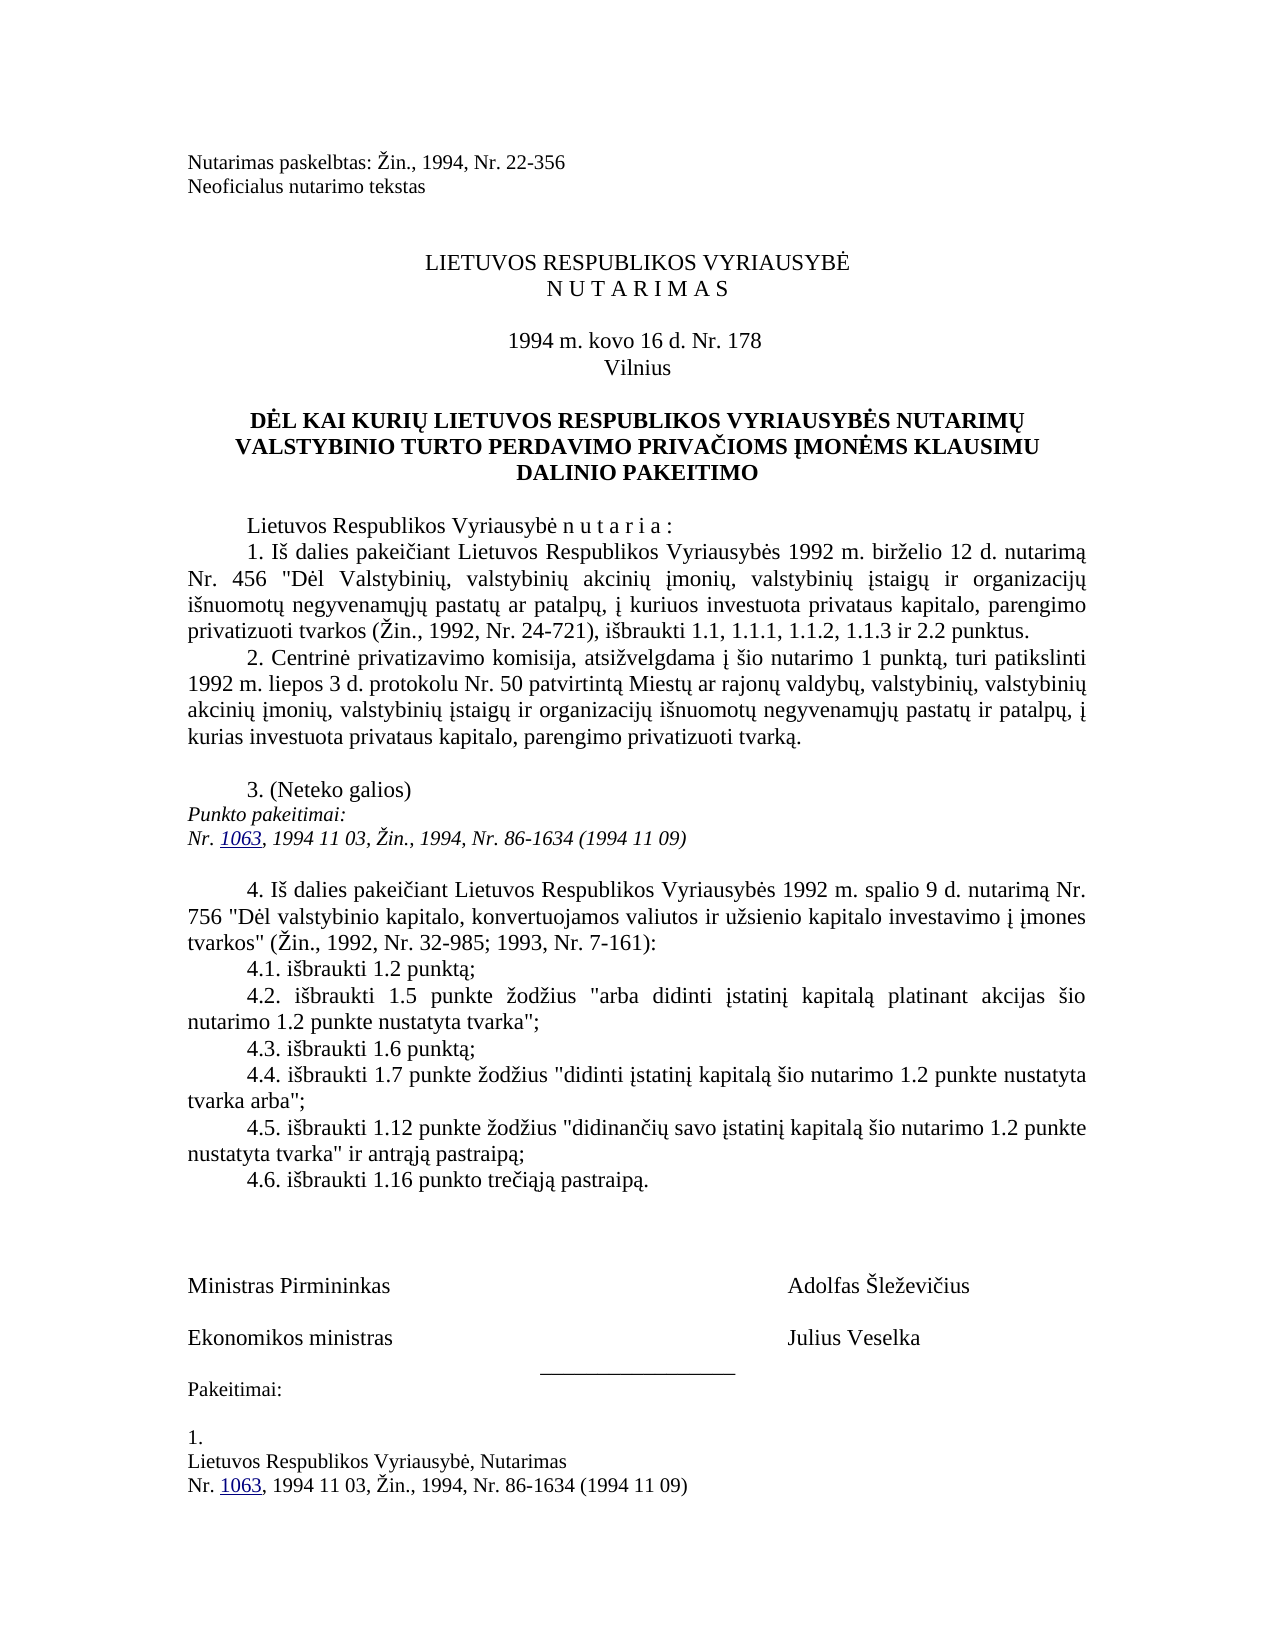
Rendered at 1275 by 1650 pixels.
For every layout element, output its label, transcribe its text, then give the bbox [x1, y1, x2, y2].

text Lietuvos Respublikos Vyriausybė, Nutarimas [187, 1449, 1087, 1473]
text 4.2. išbraukti 1.5 punkte žodžius "arba didinti įstatinį kapitalą platinant akcijas šio nutarimo 1.2 punkte nustatyta tvarka"; [187, 982, 1087, 1034]
text Nutarimas paskelbtas: Žin., 1994, Nr. 22-356 [187, 150, 1087, 174]
text DĖL KAI KURIŲ LIETUVOS RESPUBLIKOS VYRIAUSYBĖS NUTARIMŲ VALSTYBINIO TURTO PERDAVIMO PRIVAČIOMS ĮMONĖMS KLAUSIMU DALINIO PAKEITIMO [187, 407, 1087, 486]
text LIETUVOS RESPUBLIKOS VYRIAUSYBĖ [187, 248, 1087, 275]
text Vilnius [187, 354, 1087, 380]
text Pakeitimai: [187, 1377, 1087, 1401]
text 4.3. išbraukti 1.6 punktą; [187, 1034, 1087, 1061]
text 1. Iš dalies pakeičiant Lietuvos Respublikos Vyriausybės 1992 m. birželio 12 d. nutarimą Nr. 456 "Dėl Valstybinių, valstybinių akcinių įmonių, valstybinių įstaigų ir organizacijų išnuomotų negyvenamųjų pastatų ar patalpų, į kuriuos investuota privataus kapitalo, parengimo privatizuoti tvarkos (Žin., 1992, Nr. 24-721), išbraukti 1.1, 1.1.1, 1.1.2, 1.1.3 ir 2.2 punktus. [187, 538, 1087, 644]
text Nr. 1063, 1994 11 03, Žin., 1994, Nr. 86-1634 (1994 11 09) [187, 1473, 1087, 1497]
text Neoficialus nutarimo tekstas [187, 174, 1087, 198]
text Nr. 1063, 1994 11 03, Žin., 1994, Nr. 86-1634 (1994 11 09) [187, 826, 1087, 850]
text 4.5. išbraukti 1.12 punkte žodžius "didinančių savo įstatinį kapitalą šio nutarimo 1.2 punkte nustatyta tvarka" ir antrąją pastraipą; [187, 1114, 1087, 1166]
text Ministras Pirmininkas Adolfas Šleževičius [187, 1272, 1087, 1298]
text 1994 m. kovo 16 d. Nr. 178 [187, 328, 1087, 354]
text 2. Centrinė privatizavimo komisija, atsižvelgdama į šio nutarimo 1 punktą, turi patikslinti 1992 m. liepos 3 d. protokolu Nr. 50 patvirtintą Miestų ar rajonų valdybų, valstybinių, valstybinių akcinių įmonių, valstybinių įstaigų ir organizacijų išnuomotų negyvenamųjų pastatų ir patalpų, į kurias investuota privataus kapitalo, parengimo privatizuoti tvarką. [187, 644, 1087, 749]
text 4.4. išbraukti 1.7 punkte žodžius "didinti įstatinį kapitalą šio nutarimo 1.2 punkte nustatyta tvarka arba"; [187, 1061, 1087, 1114]
text 3. (Neteko galios) [187, 776, 1087, 802]
text 1. [187, 1425, 1087, 1449]
text Punkto pakeitimai: [187, 802, 1087, 826]
text 4. Iš dalies pakeičiant Lietuvos Respublikos Vyriausybės 1992 m. spalio 9 d. nutarimą Nr. 756 "Dėl valstybinio kapitalo, konvertuojamos valiutos ir užsienio kapitalo investavimo į įmones tvarkos" (Žin., 1992, Nr. 32-985; 1993, Nr. 7-161): [187, 876, 1087, 956]
text _________________ [187, 1351, 1087, 1377]
text N U T A R I M A S [187, 275, 1087, 301]
text Lietuvos Respublikos Vyriausybė n u t a r i a : [187, 512, 1087, 538]
text 4.1. išbraukti 1.2 punktą; [187, 956, 1087, 982]
text 4.6. išbraukti 1.16 punkto trečiąją pastraipą. [187, 1166, 1087, 1193]
text Ekonomikos ministras Julius Veselka [187, 1324, 1087, 1351]
